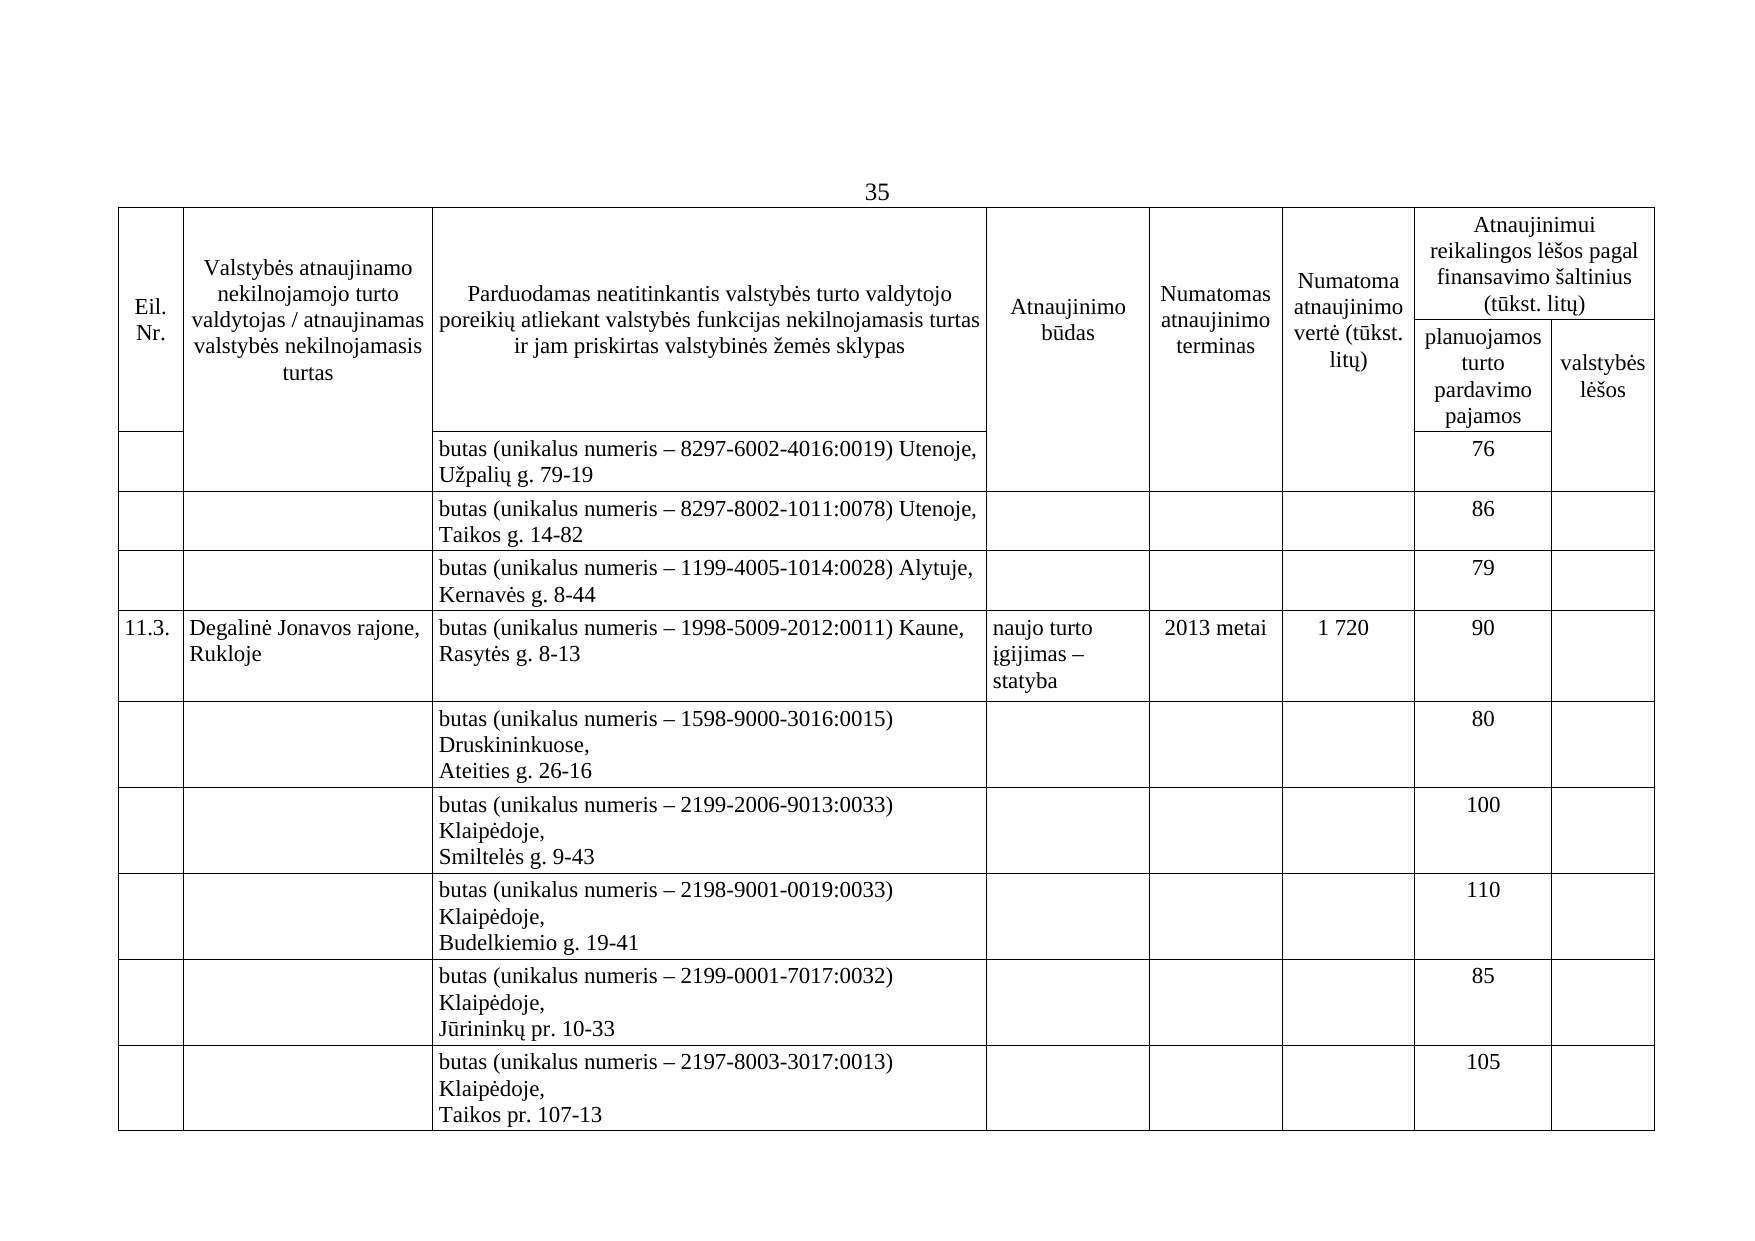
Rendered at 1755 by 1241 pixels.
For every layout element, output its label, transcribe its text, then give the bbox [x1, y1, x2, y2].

table_cell butas (unikalus numeris – 1598-9000-3016:0015) Druskininkuose, Ateities g. 26-16 [433, 702, 986, 787]
table_cell [184, 788, 432, 873]
table_cell [987, 551, 1149, 610]
table_cell [1283, 1046, 1414, 1130]
table_cell [1150, 431, 1282, 491]
table_cell [987, 788, 1149, 873]
table_cell [119, 551, 183, 610]
table_header Eil. Nr. [119, 208, 183, 431]
table_cell butas (unikalus numeris – 2197-8003-3017:0013) Klaipėdoje, Taikos pr. 107-13 [433, 1046, 986, 1130]
table_cell butas (unikalus numeris – 8297-6002-4016:0019) Utenoje, Užpalių g. 79-19 [433, 432, 986, 491]
table_cell [1150, 492, 1282, 550]
table_cell valstybės lėšos [1552, 320, 1654, 431]
table_cell [987, 492, 1149, 550]
table_cell [1283, 788, 1414, 873]
table_cell 90 [1415, 611, 1551, 701]
table_cell [184, 431, 432, 491]
table_cell [1150, 702, 1282, 787]
table_cell 11.3. [119, 611, 183, 701]
table_cell [987, 431, 1149, 491]
table_cell butas (unikalus numeris – 2198-9001-0019:0033) Klaipėdoje, Budelkiemio g. 19-41 [433, 874, 986, 958]
table_cell [1552, 492, 1654, 550]
table_cell naujo turto įgijimas – statyba [987, 611, 1149, 701]
table_cell 105 [1415, 1046, 1551, 1130]
table_header Valstybės atnaujinamo nekilnojamojo turto valdytojas / atnaujinamas valstybės nekilnojamasis turtas [184, 208, 432, 431]
table_cell [184, 1046, 432, 1130]
table_cell [184, 960, 432, 1044]
table_cell butas (unikalus numeris – 1998-5009-2012:0011) Kaune, Rasytės g. 8-13 [433, 611, 986, 701]
table_cell [1283, 874, 1414, 958]
table_cell [184, 874, 432, 958]
table_cell [1283, 702, 1414, 787]
table_cell butas (unikalus numeris – 2199-2006-9013:0033) Klaipėdoje, Smiltelės g. 9-43 [433, 788, 986, 873]
table_cell 1 720 [1283, 611, 1414, 701]
table_cell [1150, 960, 1282, 1044]
table_cell [1283, 960, 1414, 1044]
table_cell 86 [1415, 492, 1551, 550]
table_cell Degalinė Jonavos rajone, Rukloje [184, 611, 432, 701]
table_cell [1552, 551, 1654, 610]
table_cell [119, 702, 183, 787]
table_cell [987, 702, 1149, 787]
table_header Atnaujinimo būdas [987, 208, 1149, 431]
table_cell 79 [1415, 551, 1551, 610]
table_cell [184, 702, 432, 787]
table_cell [119, 960, 183, 1044]
table_cell butas (unikalus numeris – 2199-0001-7017:0032) Klaipėdoje, Jūrininkų pr. 10-33 [433, 960, 986, 1044]
table_cell [987, 874, 1149, 958]
table_cell [1283, 492, 1414, 550]
table_cell [1552, 702, 1654, 787]
table_header Parduodamas neatitinkantis valstybės turto valdytojo poreikių atliekant valstybės funkcijas nekilnojamasis turtas ir jam priskirtas valstybinės žemės sklypas [433, 208, 986, 431]
table_cell [1552, 874, 1654, 958]
table_cell [1150, 874, 1282, 958]
table_cell [1150, 1046, 1282, 1130]
table_cell 2013 metai [1150, 611, 1282, 701]
table_cell [1552, 960, 1654, 1044]
table_cell [1283, 551, 1414, 610]
table_cell [1552, 431, 1654, 491]
table_cell 85 [1415, 960, 1551, 1044]
table_header Atnaujinimui reikalingos lėšos pagal finansavimo šaltinius (tūkst. litų) [1415, 208, 1654, 319]
table_cell butas (unikalus numeris – 8297-8002-1011:0078) Utenoje, Taikos g. 14-82 [433, 492, 986, 550]
table_cell [1150, 551, 1282, 610]
table_cell [119, 874, 183, 958]
table_cell [1283, 431, 1414, 491]
table_cell planuojamos turto pardavimo pajamos [1415, 320, 1551, 431]
table_cell butas (unikalus numeris – 1199-4005-1014:0028) Alytuje, Kernavės g. 8-44 [433, 551, 986, 610]
table_cell [987, 960, 1149, 1044]
table_cell 76 [1415, 432, 1551, 491]
table_cell [184, 551, 432, 610]
table_cell [1150, 788, 1282, 873]
table_cell 110 [1415, 874, 1551, 958]
table_cell [1552, 1046, 1654, 1130]
table_header Numatoma atnaujinimo vertė (tūkst. litų) [1283, 208, 1414, 431]
table_cell [119, 432, 183, 491]
table_cell [119, 492, 183, 550]
table_cell [119, 1046, 183, 1130]
table_cell [1552, 788, 1654, 873]
table_cell 100 [1415, 788, 1551, 873]
table_cell [184, 492, 432, 550]
table_header Numatomas atnaujinimo terminas [1150, 208, 1282, 431]
table_cell [987, 1046, 1149, 1130]
table_cell [1552, 611, 1654, 701]
table_cell 80 [1415, 702, 1551, 787]
table_cell [119, 788, 183, 873]
